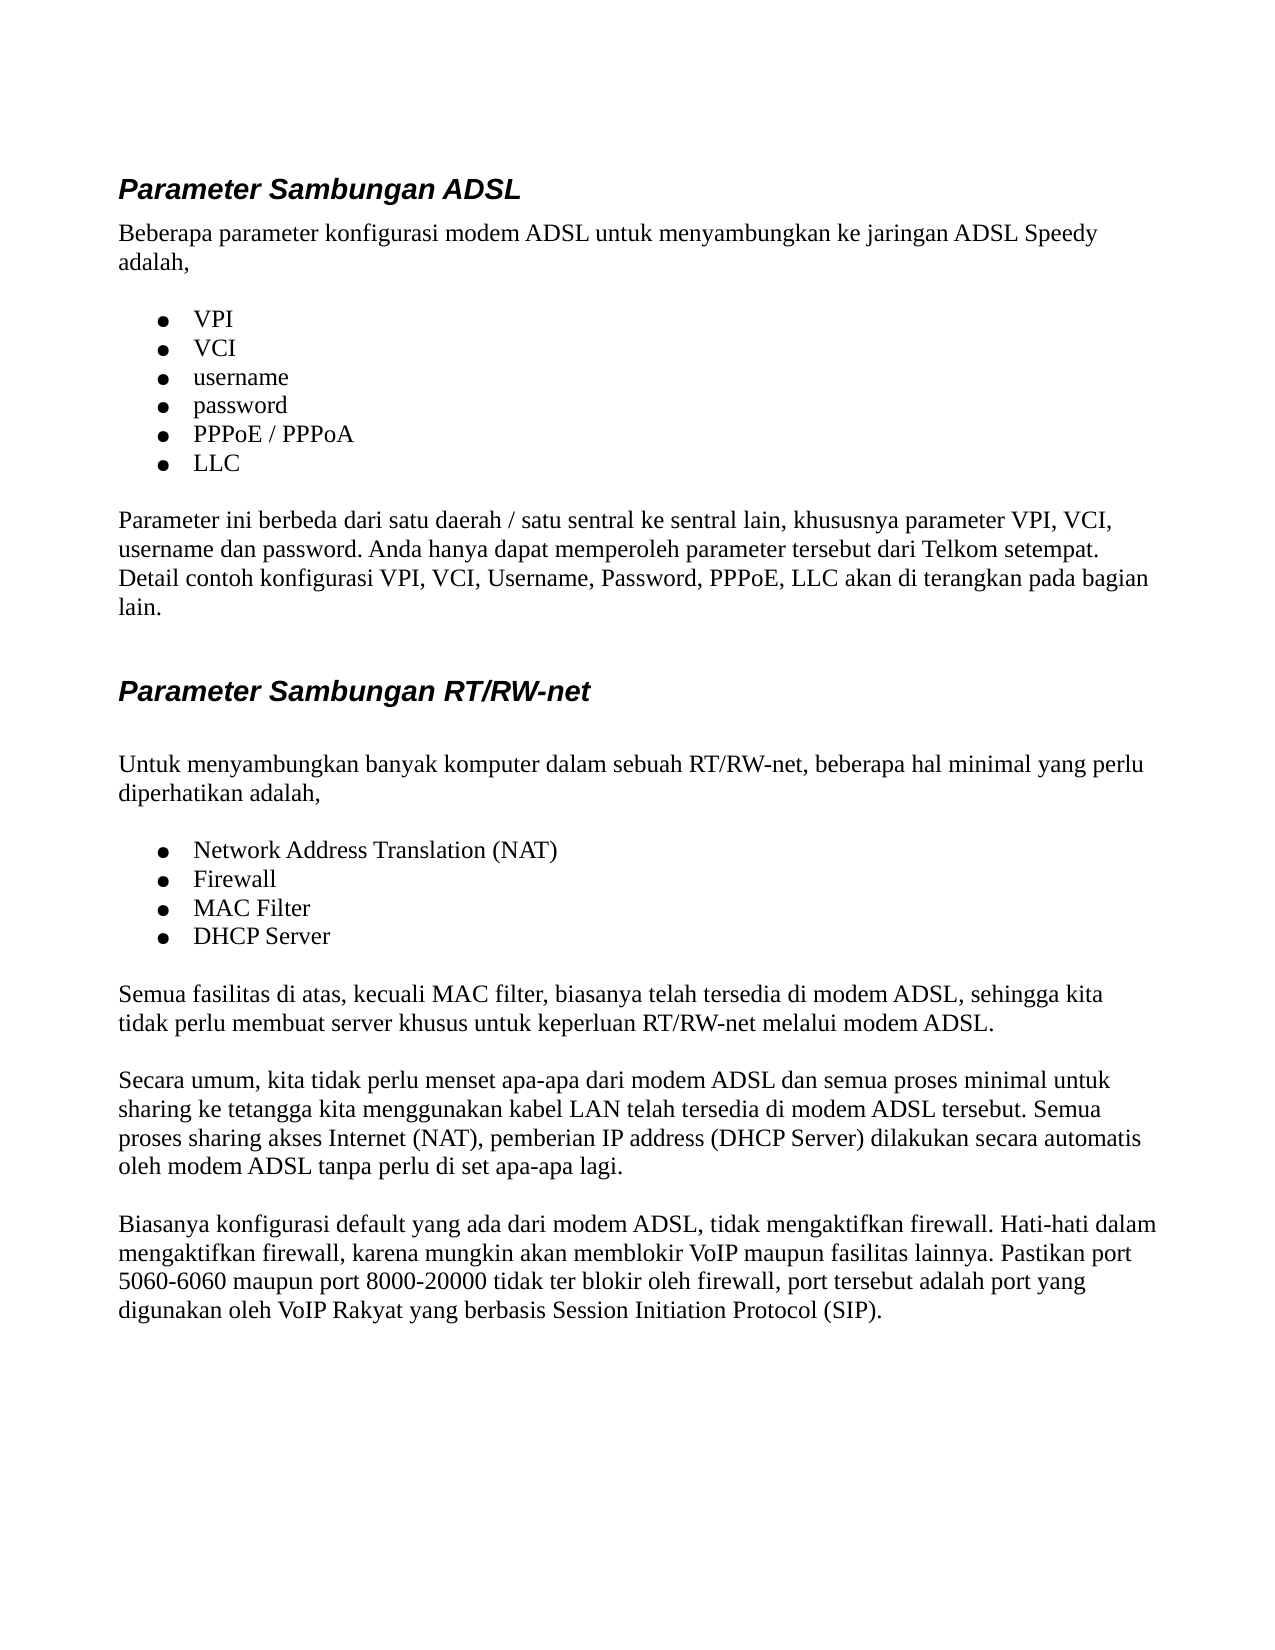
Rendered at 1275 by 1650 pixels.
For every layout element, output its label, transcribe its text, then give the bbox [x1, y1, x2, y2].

list Network Address Translation (NAT) [156, 835, 1157, 864]
list LLC [156, 448, 1157, 477]
subtitle Parameter Sambungan RT/RW-net [118, 674, 1157, 708]
subtitle Parameter Sambungan ADSL [118, 172, 1157, 205]
text Beberapa parameter konfigurasi modem ADSL untuk menyambungkan ke jaringan ADSL Speedy adalah, [118, 218, 1157, 275]
list MAC Filter [156, 893, 1157, 921]
text Untuk menyambungkan banyak komputer dalam sebuah RT/RW-net, beberapa hal minimal yang perlu diperhatikan adalah, [118, 749, 1157, 806]
list PPPoE / PPPoA [156, 419, 1157, 448]
text Parameter ini berbeda dari satu daerah / satu sentral ke sentral lain, khususnya parameter VPI, VCI, username dan password. Anda hanya dapat memperoleh parameter tersebut dari Telkom setempat. Detail contoh konfigurasi VPI, VCI, Username, Password, PPPoE, LLC akan di terangkan pada bagian lain. [118, 505, 1157, 620]
list username [156, 362, 1157, 390]
list password [156, 390, 1157, 419]
list VPI [156, 304, 1157, 333]
list Firewall [156, 864, 1157, 893]
text Semua fasilitas di atas, kecuali MAC filter, biasanya telah tersedia di modem ADSL, sehingga kita tidak perlu membuat server khusus untuk keperluan RT/RW-net melalui modem ADSL. [118, 979, 1157, 1036]
text Biasanya konfigurasi default yang ada dari modem ADSL, tidak mengaktifkan firewall. Hati-hati dalam mengaktifkan firewall, karena mungkin akan memblokir VoIP maupun fasilitas lainnya. Pastikan port 5060-6060 maupun port 8000-20000 tidak ter blokir oleh firewall, port tersebut adalah port yang digunakan oleh VoIP Rakyat yang berbasis Session Initiation Protocol (SIP). [118, 1209, 1157, 1324]
list DHCP Server [156, 921, 1157, 950]
text Secara umum, kita tidak perlu menset apa-apa dari modem ADSL dan semua proses minimal untuk sharing ke tetangga kita menggunakan kabel LAN telah tersedia di modem ADSL tersebut. Semua proses sharing akses Internet (NAT), pemberian IP address (DHCP Server) dilakukan secara automatis oleh modem ADSL tanpa perlu di set apa-apa lagi. [118, 1065, 1157, 1180]
list VCI [156, 333, 1157, 362]
